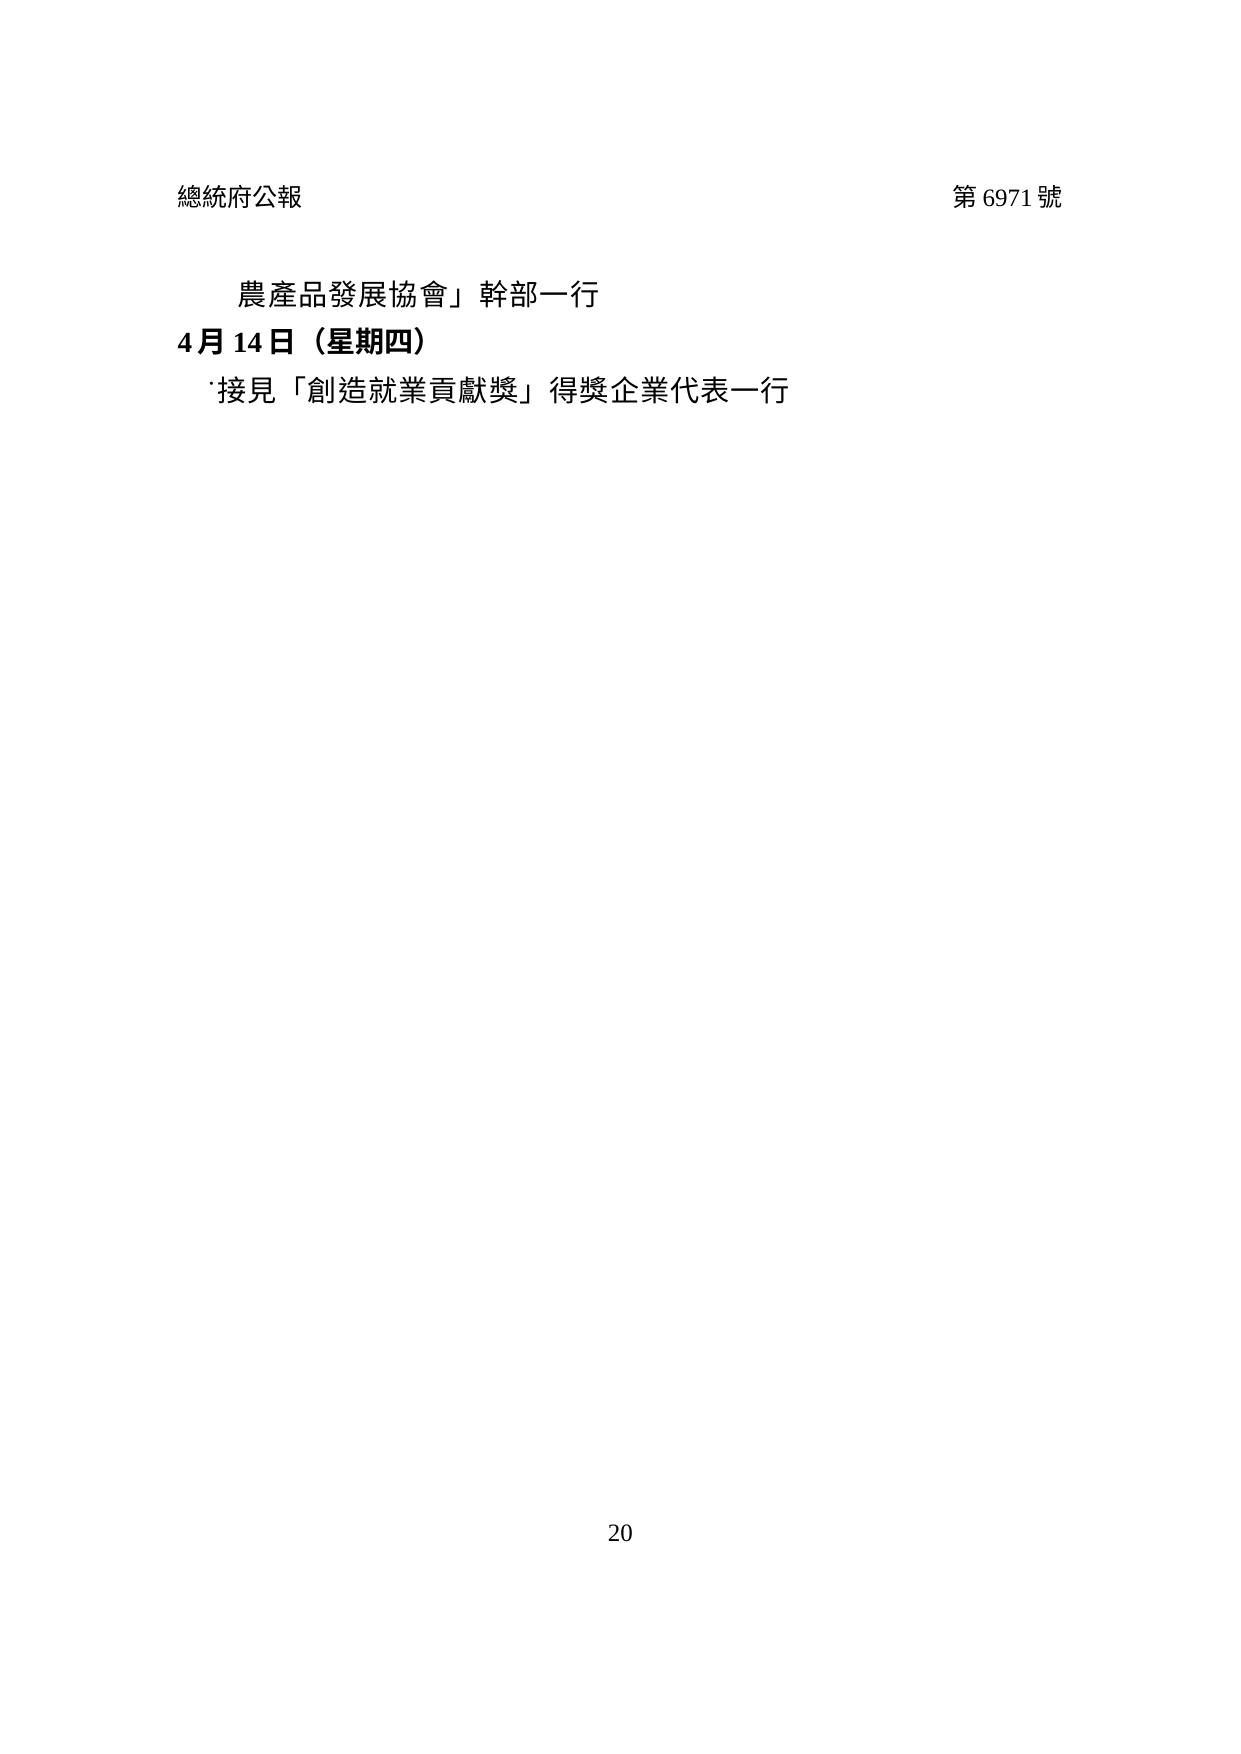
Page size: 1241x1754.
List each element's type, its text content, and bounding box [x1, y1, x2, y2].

text 農產品發展協會」幹部一行 [206, 266, 1063, 316]
text ˙接見「創造就業貢獻獎」得獎企業代表一行 [206, 362, 1063, 412]
text 4月14日（星期四） [177, 316, 1063, 362]
